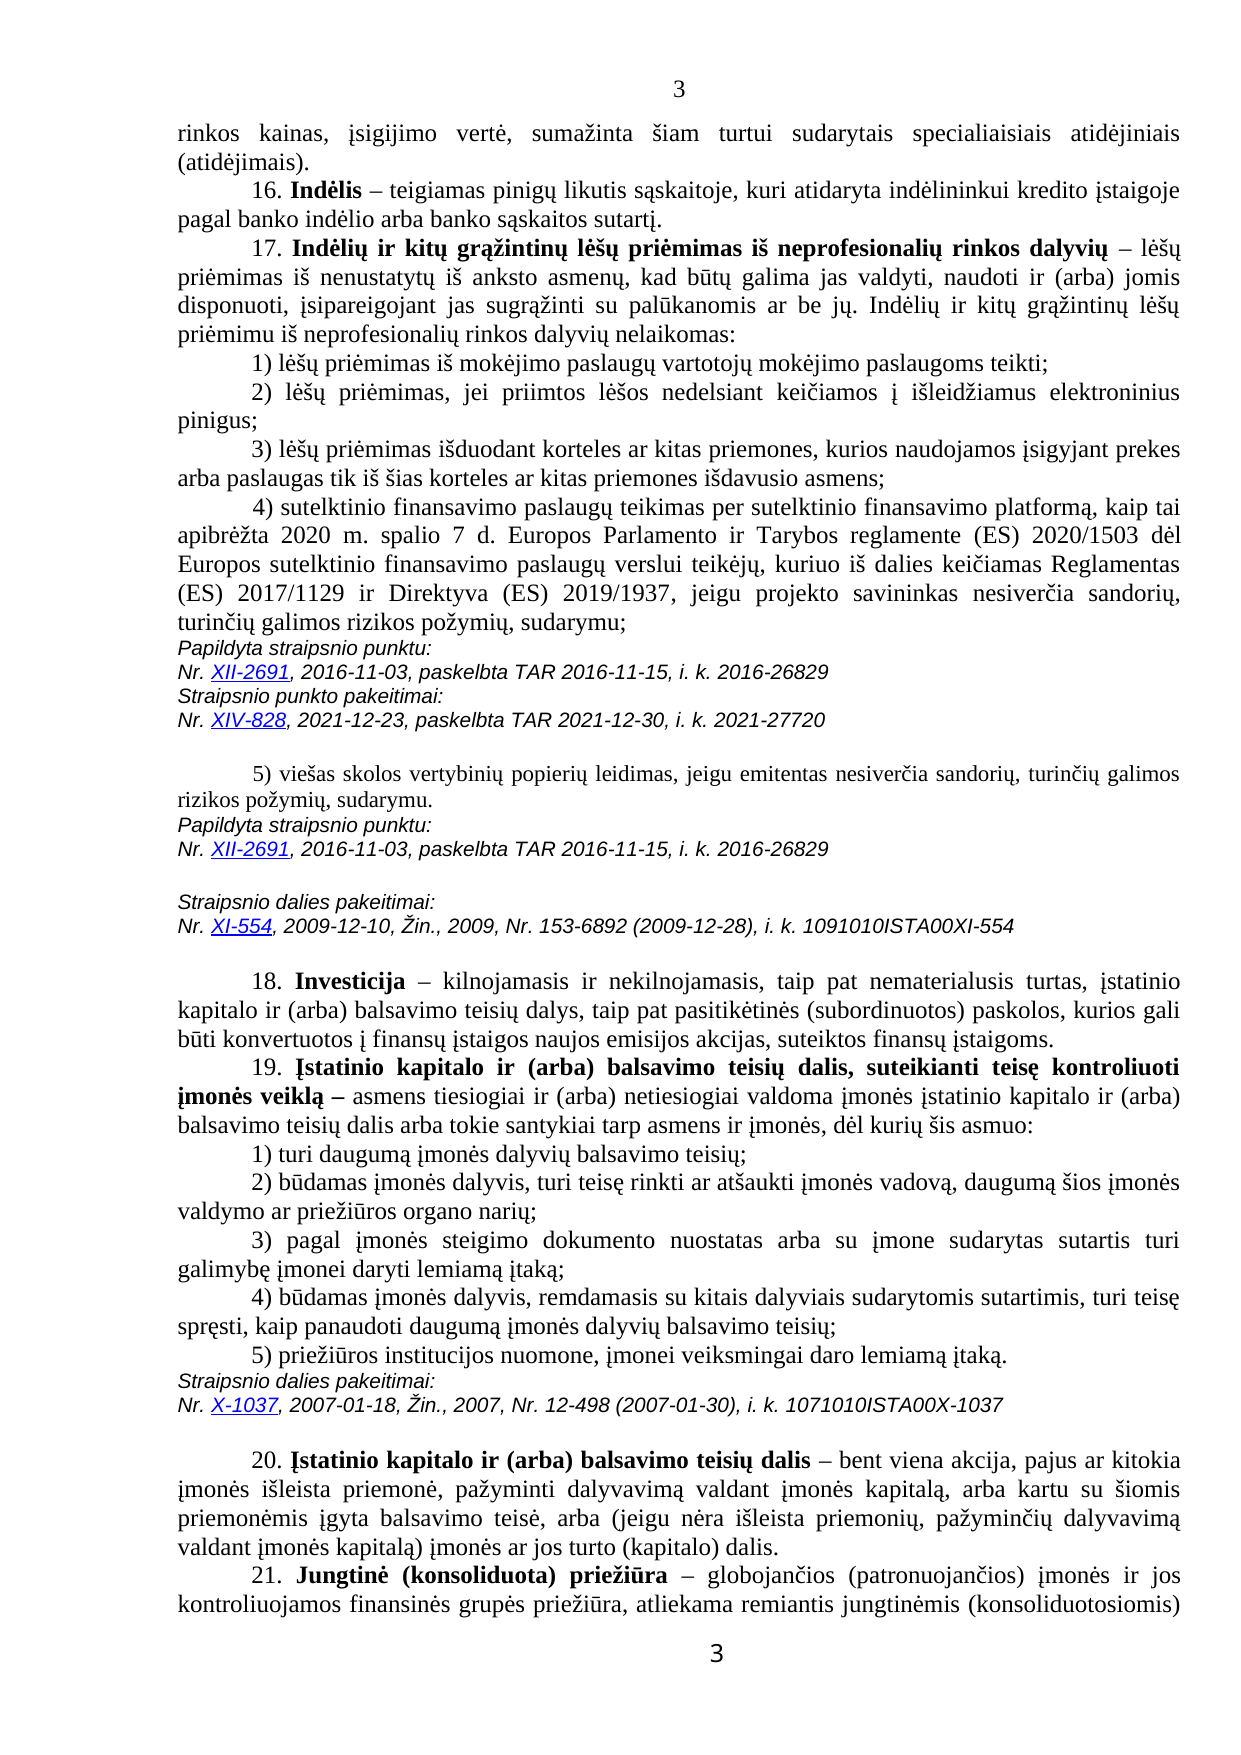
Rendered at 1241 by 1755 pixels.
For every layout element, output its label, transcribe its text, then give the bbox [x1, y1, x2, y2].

text Straipsnio dalies pakeitimai: [177, 1369, 1181, 1393]
text Papildyta straipsnio punktu: [177, 813, 1181, 837]
text 2) lėšų priėmimas, jei priimtos lėšos nedelsiant keičiamos į išleidžiamus elektroninius pinigus; [177, 377, 1181, 434]
text Nr. XI-554, 2009-12-10, Žin., 2009, Nr. 153-6892 (2009-12-28), i. k. 1091010ISTA00XI-554 [177, 913, 1181, 937]
text 17. Indėlių ir kitų grąžintinų lėšų priėmimas iš neprofesionalių rinkos dalyvių – lėšų priėmimas iš nenustatytų iš anksto asmenų, kad būtų galima jas valdyti, naudoti ir (arba) jomis disponuoti, įsipareigojant jas sugrąžinti su palūkanomis ar be jų. Indėlių ir kitų grąžintinų lėšų priėmimu iš neprofesionalių rinkos dalyvių nelaikomas: [177, 233, 1181, 348]
text 21. Jungtinė (konsoliduota) priežiūra – globojančios (patronuojančios) įmonės ir jos kontroliuojamos finansinės grupės priežiūra, atliekama remiantis jungtinėmis (konsoliduotosiomis) [177, 1560, 1181, 1618]
text Straipsnio dalies pakeitimai: [177, 889, 1181, 913]
text 20. Įstatinio kapitalo ir (arba) balsavimo teisių dalis – bent viena akcija, pajus ar kitokia įmonės išleista priemonė, pažyminti dalyvavimą valdant įmonės kapitalą, arba kartu su šiomis priemonėmis įgyta balsavimo teisė, arba (jeigu nėra išleista priemonių, pažyminčių dalyvavimą valdant įmonės kapitalą) įmonės ar jos turto (kapitalo) dalis. [177, 1445, 1181, 1560]
text Nr. X-1037, 2007-01-18, Žin., 2007, Nr. 12-498 (2007-01-30), i. k. 1071010ISTA00X-1037 [177, 1393, 1181, 1417]
text Straipsnio punkto pakeitimai: [177, 683, 1181, 707]
text Nr. XIV-828, 2021-12-23, paskelbta TAR 2021-12-30, i. k. 2021-27720 [177, 707, 1181, 731]
text rinkos kainas, įsigijimo vertė, sumažinta šiam turtui sudarytais specialiaisiais atidėjiniais (atidėjimais). [177, 118, 1181, 176]
text 3) pagal įmonės steigimo dokumento nuostatas arba su įmone sudarytas sutartis turi galimybę įmonei daryti lemiamą įtaką; [177, 1225, 1181, 1282]
text 1) lėšų priėmimas iš mokėjimo paslaugų vartotojų mokėjimo paslaugoms teikti; [177, 348, 1181, 377]
text 16. Indėlis – teigiamas pinigų likutis sąskaitoje, kuri atidaryta indėlininkui kredito įstaigoje pagal banko indėlio arba banko sąskaitos sutartį. [177, 176, 1181, 233]
text 1) turi daugumą įmonės dalyvių balsavimo teisių; [177, 1139, 1181, 1167]
text 5) viešas skolos vertybinių popierių leidimas, jeigu emitentas nesiverčia sandorių, turinčių galimos rizikos požymių, sudarymu. [177, 760, 1181, 813]
text Papildyta straipsnio punktu: [177, 636, 1181, 659]
text Nr. XII-2691, 2016-11-03, paskelbta TAR 2016-11-15, i. k. 2016-26829 [177, 837, 1181, 861]
text 19. Įstatinio kapitalo ir (arba) balsavimo teisių dalis, suteikianti teisę kontroliuoti įmonės veiklą – asmens tiesiogiai ir (arba) netiesiogiai valdoma įmonės įstatinio kapitalo ir (arba) balsavimo teisių dalis arba tokie santykiai tarp asmens ir įmonės, dėl kurių šis asmuo: [177, 1052, 1181, 1139]
text 3) lėšų priėmimas išduodant korteles ar kitas priemones, kurios naudojamos įsigyjant prekes arba paslaugas tik iš šias korteles ar kitas priemones išdavusio asmens; [177, 434, 1181, 492]
text 2) būdamas įmonės dalyvis, turi teisę rinkti ar atšaukti įmonės vadovą, daugumą šios įmonės valdymo ar priežiūros organo narių; [177, 1167, 1181, 1225]
text 4) būdamas įmonės dalyvis, remdamasis su kitais dalyviais sudarytomis sutartimis, turi teisę spręsti, kaip panaudoti daugumą įmonės dalyvių balsavimo teisių; [177, 1282, 1181, 1340]
text 4) sutelktinio finansavimo paslaugų teikimas per sutelktinio finansavimo platformą, kaip tai apibrėžta 2020 m. spalio 7 d. Europos Parlamento ir Tarybos reglamente (ES) 2020/1503 dėl Europos sutelktinio finansavimo paslaugų verslui teikėjų, kuriuo iš dalies keičiamas Reglamentas (ES) 2017/1129 ir Direktyva (ES) 2019/1937, jeigu projekto savininkas nesiverčia sandorių, turinčių galimos rizikos požymių, sudarymu; [177, 492, 1181, 636]
text 18. Investicija – kilnojamasis ir nekilnojamasis, taip pat nematerialusis turtas, įstatinio kapitalo ir (arba) balsavimo teisių dalys, taip pat pasitikėtinės (subordinuotos) paskolos, kurios gali būti konvertuotos į finansų įstaigos naujos emisijos akcijas, suteiktos finansų įstaigoms. [177, 966, 1181, 1052]
text Nr. XII-2691, 2016-11-03, paskelbta TAR 2016-11-15, i. k. 2016-26829 [177, 659, 1181, 683]
text 5) priežiūros institucijos nuomone, įmonei veiksmingai daro lemiamą įtaką. [177, 1340, 1181, 1369]
